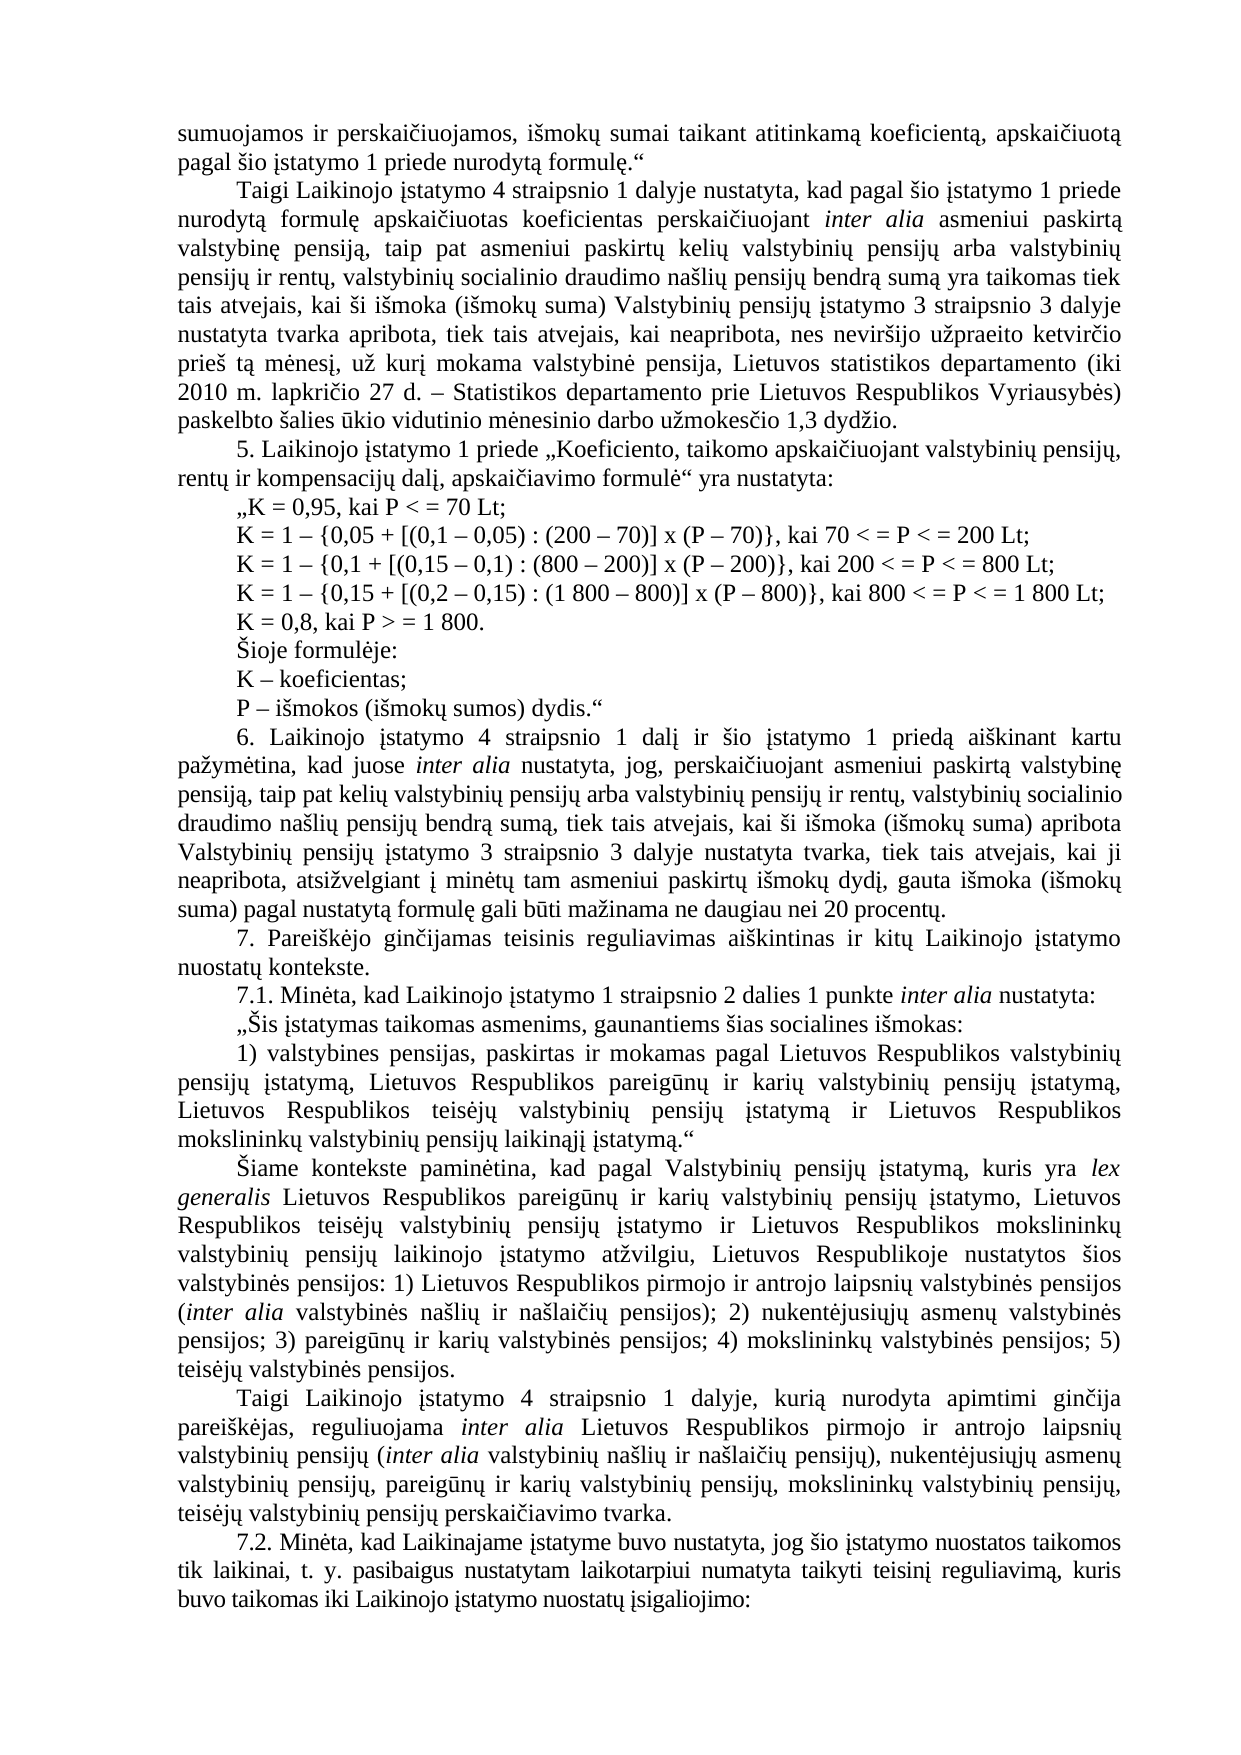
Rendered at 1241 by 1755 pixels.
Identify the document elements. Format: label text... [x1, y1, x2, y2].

text Taigi Laikinojo įstatymo 4 straipsnio 1 dalyje, kurią nurodyta apimtimi ginčija pareiškėjas, reguliuojama inter alia Lietuvos Respublikos pirmojo ir antrojo laipsnių valstybinių pensijų (inter alia valstybinių našlių ir našlaičių pensijų), nukentėjusiųjų asmenų valstybinių pensijų, pareigūnų ir karių valstybinių pensijų, mokslininkų valstybinių pensijų, teisėjų valstybinių pensijų perskaičiavimo tvarka. [177, 1383, 1122, 1527]
text P – išmokos (išmokų sumos) dydis.“ [177, 693, 1122, 722]
text 7.1. Minėta, kad Laikinojo įstatymo 1 straipsnio 2 dalies 1 punkte inter alia nustatyta: [177, 981, 1122, 1009]
text sumuojamos ir perskaičiuojamos, išmokų sumai taikant atitinkamą koeficientą, apskaičiuotą pagal šio įstatymo 1 priede nurodytą formulę.“ [177, 118, 1122, 176]
text K = 1 – {0,05 + [(0,1 – 0,05) : (200 – 70)] x (P – 70)}, kai 70 < = P < = 200 Lt; [177, 521, 1122, 549]
text 1) valstybines pensijas, paskirtas ir mokamas pagal Lietuvos Respublikos valstybinių pensijų įstatymą, Lietuvos Respublikos pareigūnų ir karių valstybinių pensijų įstatymą, Lietuvos Respublikos teisėjų valstybinių pensijų įstatymą ir Lietuvos Respublikos mokslininkų valstybinių pensijų laikinąjį įstatymą.“ [177, 1038, 1122, 1153]
text 7. Pareiškėjo ginčijamas teisinis reguliavimas aiškintinas ir kitų Laikinojo įstatymo nuostatų kontekste. [177, 923, 1122, 981]
text 7.2. Minėta, kad Laikinajame įstatyme buvo nustatyta, jog šio įstatymo nuostatos taikomos tik laikinai, t. y. pasibaigus nustatytam laikotarpiui numatyta taikyti teisinį reguliavimą, kuris buvo taikomas iki Laikinojo įstatymo nuostatų įsigaliojimo: [177, 1527, 1122, 1613]
text Šioje formulėje: [177, 636, 1122, 664]
text K = 1 – {0,15 + [(0,2 – 0,15) : (1 800 – 800)] x (P – 800)}, kai 800 < = P < = 1 800 Lt; [177, 578, 1122, 607]
text 5. Laikinojo įstatymo 1 priede „Koeficiento, taikomo apskaičiuojant valstybinių pensijų, rentų ir kompensacijų dalį, apskaičiavimo formulė“ yra nustatyta: [177, 434, 1122, 492]
text K = 0,8, kai P > = 1 800. [177, 607, 1122, 636]
text „K = 0,95, kai P < = 70 Lt; [177, 492, 1122, 521]
text „Šis įstatymas taikomas asmenims, gaunantiems šias socialines išmokas: [177, 1009, 1122, 1038]
text Taigi Laikinojo įstatymo 4 straipsnio 1 dalyje nustatyta, kad pagal šio įstatymo 1 priede nurodytą formulę apskaičiuotas koeficientas perskaičiuojant inter alia asmeniui paskirtą valstybinę pensiją, taip pat asmeniui paskirtų kelių valstybinių pensijų arba valstybinių pensijų ir rentų, valstybinių socialinio draudimo našlių pensijų bendrą sumą yra taikomas tiek tais atvejais, kai ši išmoka (išmokų suma) Valstybinių pensijų įstatymo 3 straipsnio 3 dalyje nustatyta tvarka apribota, tiek tais atvejais, kai neapribota, nes neviršijo užpraeito ketvirčio prieš tą mėnesį, už kurį mokama valstybinė pensija, Lietuvos statistikos departamento (iki 2010 m. lapkričio 27 d. – Statistikos departamento prie Lietuvos Respublikos Vyriausybės) paskelbto šalies ūkio vidutinio mėnesinio darbo užmokesčio 1,3 dydžio. [177, 176, 1122, 434]
text 6. Laikinojo įstatymo 4 straipsnio 1 dalį ir šio įstatymo 1 priedą aiškinant kartu pažymėtina, kad juose inter alia nustatyta, jog, perskaičiuojant asmeniui paskirtą valstybinę pensiją, taip pat kelių valstybinių pensijų arba valstybinių pensijų ir rentų, valstybinių socialinio draudimo našlių pensijų bendrą sumą, tiek tais atvejais, kai ši išmoka (išmokų suma) apribota Valstybinių pensijų įstatymo 3 straipsnio 3 dalyje nustatyta tvarka, tiek tais atvejais, kai ji neapribota, atsižvelgiant į minėtų tam asmeniui paskirtų išmokų dydį, gauta išmoka (išmokų suma) pagal nustatytą formulę gali būti mažinama ne daugiau nei 20 procentų. [177, 722, 1122, 923]
text K – koeficientas; [177, 664, 1122, 693]
text K = 1 – {0,1 + [(0,15 – 0,1) : (800 – 200)] x (P – 200)}, kai 200 < = P < = 800 Lt; [177, 549, 1122, 578]
text Šiame kontekste paminėtina, kad pagal Valstybinių pensijų įstatymą, kuris yra lex generalis Lietuvos Respublikos pareigūnų ir karių valstybinių pensijų įstatymo, Lietuvos Respublikos teisėjų valstybinių pensijų įstatymo ir Lietuvos Respublikos mokslininkų valstybinių pensijų laikinojo įstatymo atžvilgiu, Lietuvos Respublikoje nustatytos šios valstybinės pensijos: 1) Lietuvos Respublikos pirmojo ir antrojo laipsnių valstybinės pensijos (inter alia valstybinės našlių ir našlaičių pensijos); 2) nukentėjusiųjų asmenų valstybinės pensijos; 3) pareigūnų ir karių valstybinės pensijos; 4) mokslininkų valstybinės pensijos; 5) teisėjų valstybinės pensijos. [177, 1153, 1122, 1383]
